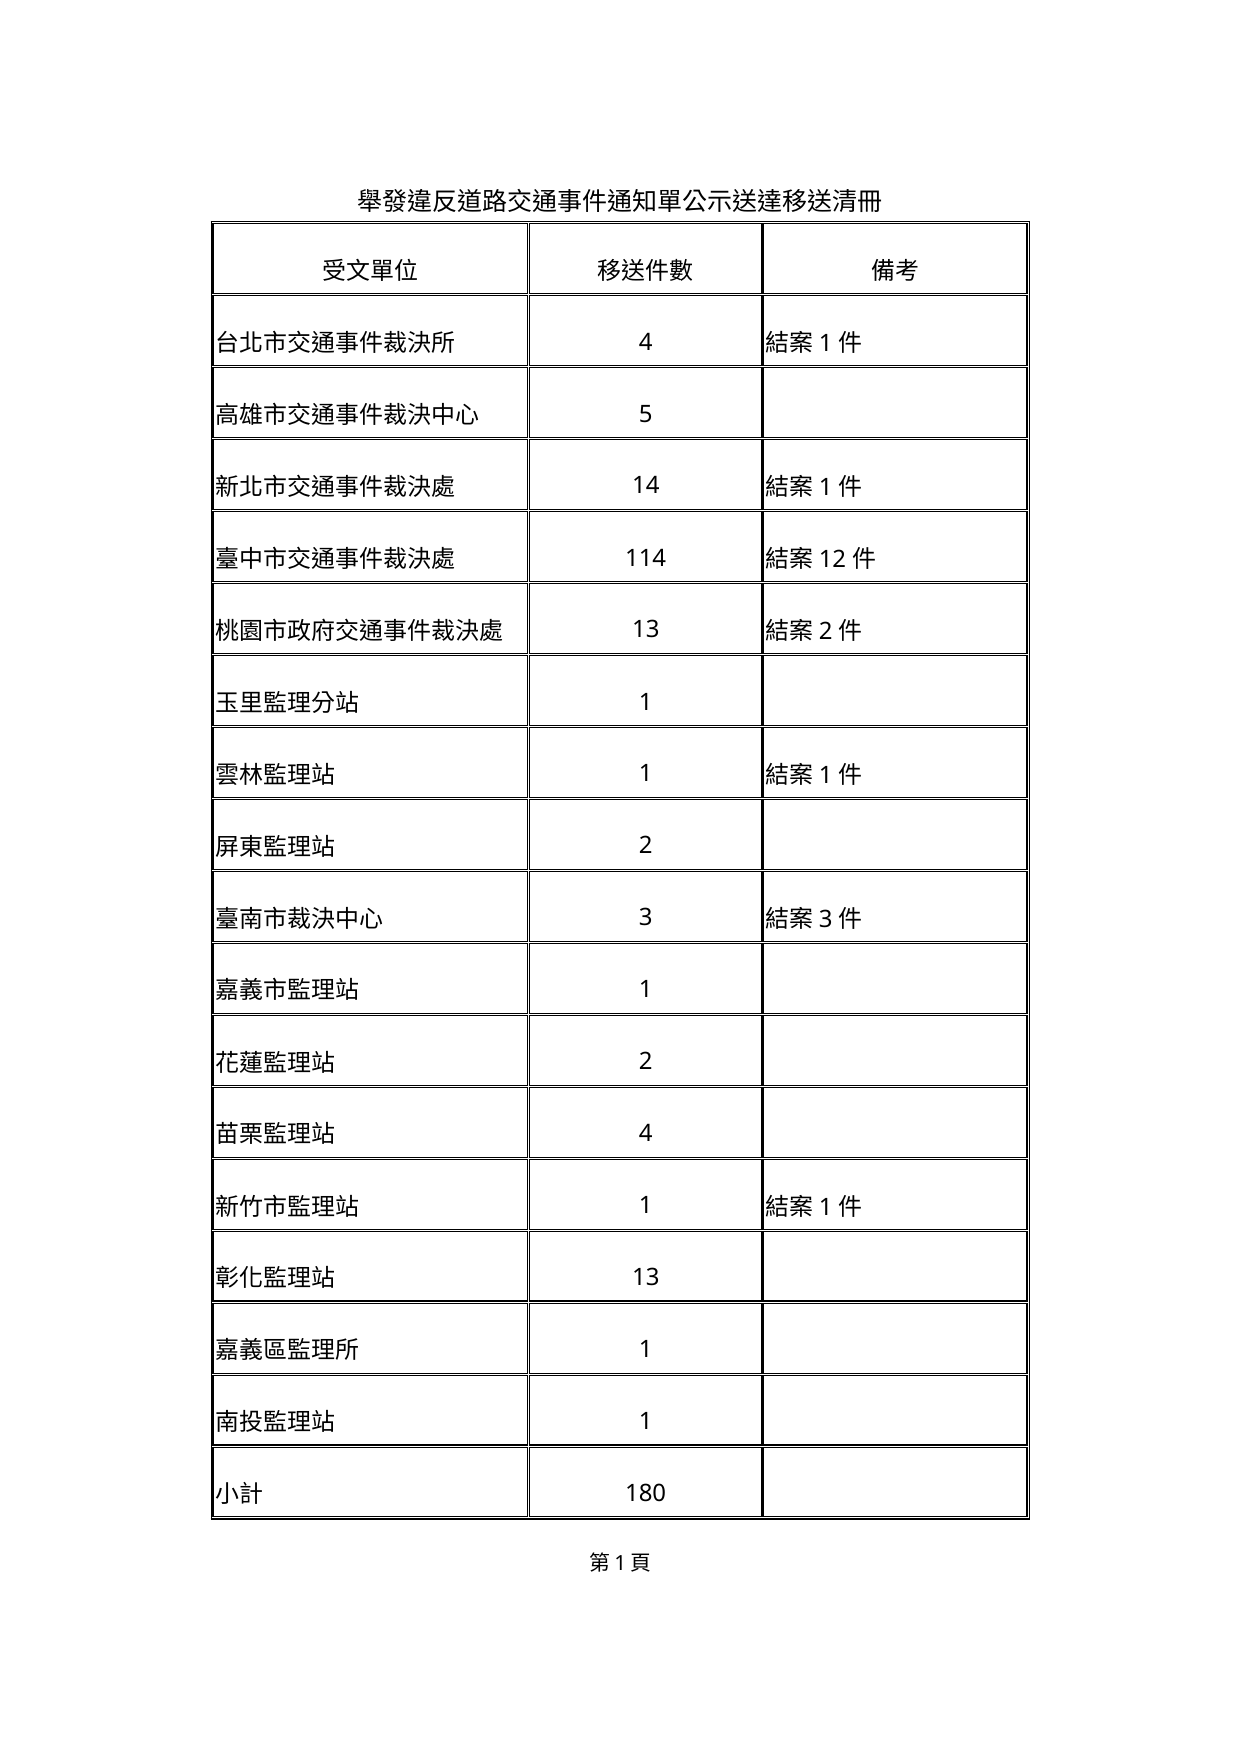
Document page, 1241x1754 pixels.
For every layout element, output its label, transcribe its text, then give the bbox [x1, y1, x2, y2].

text 第1頁 [187, 1519, 1053, 1582]
table_cell 桃園市政府交通事件裁決處 [214, 584, 527, 653]
table_cell 新北市交通事件裁決處 [214, 440, 527, 509]
table_cell 1 [530, 1304, 761, 1372]
table_cell 嘉義區監理所 [214, 1304, 527, 1372]
table_cell 1 [530, 1160, 761, 1228]
table_cell 1 [530, 944, 761, 1012]
table_cell 結案 1 件 [764, 1160, 1026, 1228]
table_cell 5 [530, 368, 761, 437]
table_cell 台北市交通事件裁決所 [214, 296, 527, 365]
text 舉發違反道路交通事件通知單公示送達移送清冊 [187, 158, 1053, 221]
table_cell 結案 3 件 [764, 872, 1026, 941]
table_cell [764, 800, 1026, 868]
table_cell 13 [530, 1232, 761, 1300]
table_cell 114 [530, 512, 761, 581]
table_cell 雲林監理站 [214, 728, 527, 797]
table_cell 結案 1 件 [764, 440, 1026, 509]
table_cell 嘉義市監理站 [214, 944, 527, 1012]
table_cell [764, 1088, 1026, 1156]
table_cell 苗栗監理站 [214, 1088, 527, 1156]
table_cell 180 [530, 1448, 761, 1516]
table_cell 彰化監理站 [214, 1232, 527, 1300]
table_cell 2 [530, 1016, 761, 1084]
table_header 移送件數 [530, 224, 761, 293]
table_cell [764, 1304, 1026, 1372]
table_cell [764, 944, 1026, 1012]
table_cell [764, 368, 1026, 437]
table_cell 臺中市交通事件裁決處 [214, 512, 527, 581]
table_cell [764, 656, 1026, 724]
table_cell 南投監理站 [214, 1376, 527, 1444]
table_cell 2 [530, 800, 761, 868]
table_cell [764, 1376, 1026, 1444]
table_header 備考 [764, 224, 1026, 293]
table_cell 13 [530, 584, 761, 653]
table_cell [764, 1016, 1026, 1084]
table_cell 新竹市監理站 [214, 1160, 527, 1228]
table_cell 3 [530, 872, 761, 941]
table_cell [764, 1448, 1026, 1516]
table_cell 結案 1 件 [764, 728, 1026, 797]
table_cell 1 [530, 728, 761, 797]
table_cell 4 [530, 1088, 761, 1156]
table_cell 4 [530, 296, 761, 365]
table_cell [764, 1232, 1026, 1300]
table_cell 結案 12 件 [764, 512, 1026, 581]
table_cell 小計 [214, 1448, 527, 1516]
table_cell 14 [530, 440, 761, 509]
table_cell 高雄市交通事件裁決中心 [214, 368, 527, 437]
table_cell 結案 1 件 [764, 296, 1026, 365]
table_cell 屏東監理站 [214, 800, 527, 868]
table_cell 臺南市裁決中心 [214, 872, 527, 941]
table_cell 玉里監理分站 [214, 656, 527, 724]
table_cell 花蓮監理站 [214, 1016, 527, 1084]
table_cell 結案 2 件 [764, 584, 1026, 653]
table_header 受文單位 [214, 224, 527, 293]
table_cell 1 [530, 656, 761, 724]
table_cell 1 [530, 1376, 761, 1444]
